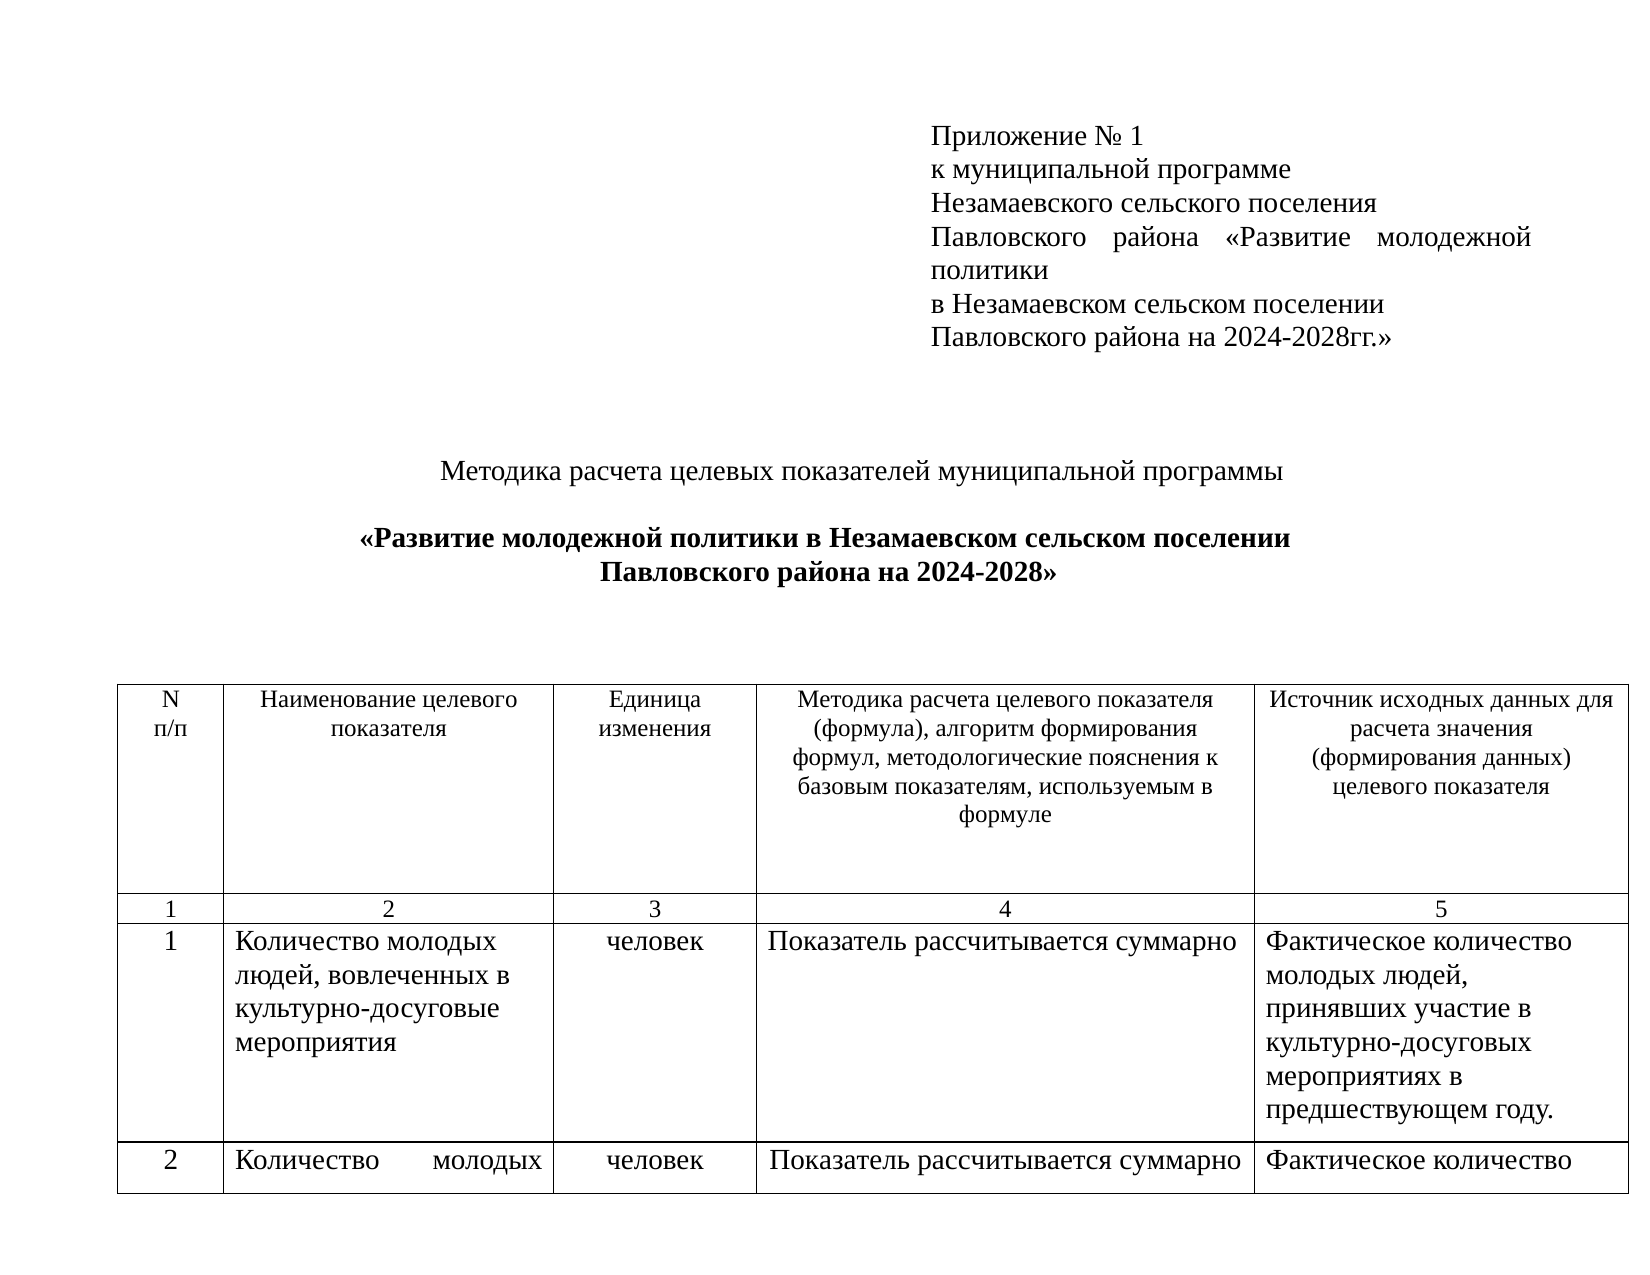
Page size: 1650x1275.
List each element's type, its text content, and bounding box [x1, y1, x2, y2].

text Методика расчета целевых показателей муниципальной программы [118, 453, 1532, 487]
table_header Наименование целевого показателя [224, 685, 553, 893]
text Незамаевского сельского поселения [931, 185, 1532, 219]
text к муниципальной программе [931, 152, 1532, 185]
table_cell человек [554, 1143, 756, 1193]
text в Незамаевском сельском поселении [931, 286, 1532, 319]
table_header Единица изменения [554, 685, 756, 893]
table_cell 1 [118, 894, 223, 922]
text Павловского района на 2024-2028гг.» [931, 319, 1532, 353]
table_cell человек [554, 924, 756, 1141]
table_cell Показатель рассчитывается суммарно [757, 924, 1254, 1141]
table_cell 1 [118, 924, 223, 1141]
text Приложение № 1 [931, 118, 1532, 152]
table_cell 3 [554, 894, 756, 922]
text Павловского района на 2024-2028» [118, 554, 1532, 588]
table_header N п/п [118, 685, 223, 893]
table_cell 2 [224, 894, 553, 922]
table_cell Фактическое количество [1255, 1143, 1628, 1193]
text «Развитие молодежной политики в Незамаевском сельском поселении [118, 521, 1532, 554]
table_cell 5 [1255, 894, 1628, 922]
table_header Методика расчета целевого показателя (формула), алгоритм формирования формул, методологические пояснения к базовым показателям, используемым в формуле [757, 685, 1254, 893]
table_header Источник исходных данных для расчета значения (формирования данных) целевого показателя [1255, 685, 1628, 893]
table_cell Показатель рассчитывается суммарно [757, 1143, 1254, 1193]
table_cell Фактическое количество молодых людей, принявших участие в культурно-досуговых мероприятиях в предшествующем году. [1255, 924, 1628, 1141]
table_cell Количество молодых людей, вовлеченных в культурно-досуговые мероприятия [224, 924, 553, 1141]
table_cell Количество молодых [224, 1143, 553, 1193]
table_cell 2 [118, 1143, 223, 1193]
table_cell 4 [757, 894, 1254, 922]
text Павловского района «Развитие молодежной политики [931, 219, 1532, 286]
